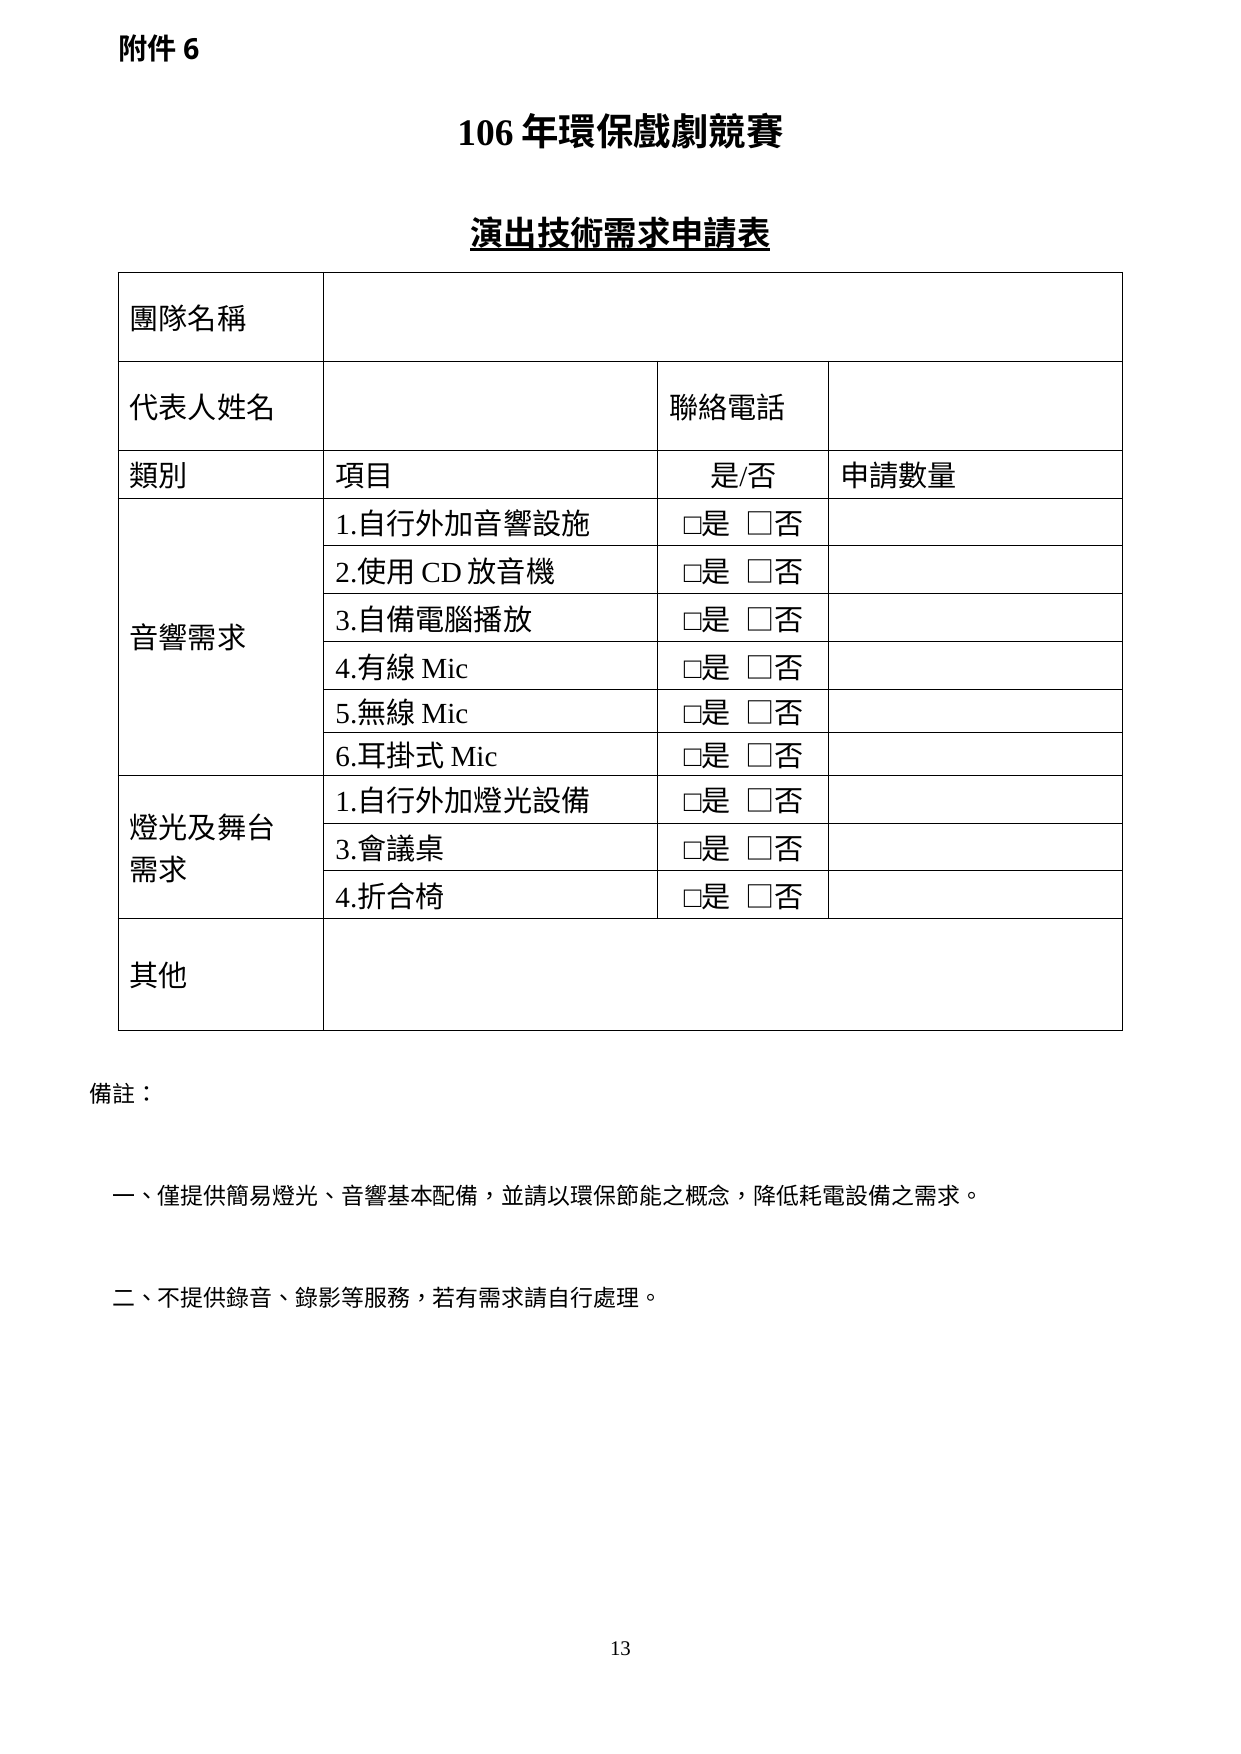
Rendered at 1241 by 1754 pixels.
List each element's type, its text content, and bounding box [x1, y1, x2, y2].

table_cell 2.使用CD放音機 [324, 546, 657, 593]
text 二、不提供錄音、錄影等服務，若有需求請自行處理。 [89, 1254, 1122, 1317]
table_cell [829, 362, 1122, 449]
table_cell 其他 [119, 919, 323, 1029]
table_cell [829, 824, 1122, 870]
table_cell □是 □否 [658, 690, 828, 732]
table_cell 音響需求 [119, 499, 323, 774]
table_cell [829, 776, 1122, 822]
table_cell 4.折合椅 [324, 871, 657, 918]
table_cell □是 □否 [658, 499, 828, 545]
table_cell 1.自行外加音響設施 [324, 499, 657, 545]
table_cell 項目 [324, 451, 657, 497]
table_cell 6.耳掛式Mic [324, 733, 657, 774]
table_cell 聯絡電話 [658, 362, 828, 449]
table_cell [829, 690, 1122, 732]
table_header 團隊名稱 [119, 273, 323, 361]
text 一、僅提供簡易燈光、音響基本配備，並請以環保節能之概念，降低耗電設備之需求。 [89, 1152, 1122, 1215]
table_cell [829, 546, 1122, 593]
table_cell [829, 642, 1122, 689]
table_cell [324, 362, 657, 449]
table_cell 3.自備電腦播放 [324, 594, 657, 641]
table_cell 申請數量 [829, 451, 1122, 497]
table_cell [829, 733, 1122, 774]
table_cell □是 □否 [658, 824, 828, 870]
table_cell 是/否 [658, 451, 828, 497]
table_cell 1.自行外加燈光設備 [324, 776, 657, 822]
table_cell □是 □否 [658, 733, 828, 774]
table_cell 燈光及舞台 需求 [119, 776, 323, 918]
table_cell 3.會議桌 [324, 824, 657, 870]
table_cell □是 □否 [658, 871, 828, 918]
table_cell □是 □否 [658, 642, 828, 689]
table_cell □是 □否 [658, 546, 828, 593]
text 備註： [89, 1050, 1122, 1113]
text 106年環保戲劇競賽 [118, 87, 1122, 150]
table_cell [324, 919, 1122, 1029]
table_cell [829, 594, 1122, 641]
table_cell 代表人姓名 [119, 362, 323, 449]
table_cell [829, 499, 1122, 545]
table_cell [829, 871, 1122, 918]
table_cell □是 □否 [658, 594, 828, 641]
table_cell 類別 [119, 451, 323, 497]
table_cell 4.有線Mic [324, 642, 657, 689]
table_header [324, 273, 1122, 361]
table_cell 5.無線Mic [324, 690, 657, 732]
text 演出技術需求申請表 [118, 189, 1122, 252]
table_cell □是 □否 [658, 776, 828, 822]
text 附件6 [118, 25, 1122, 68]
